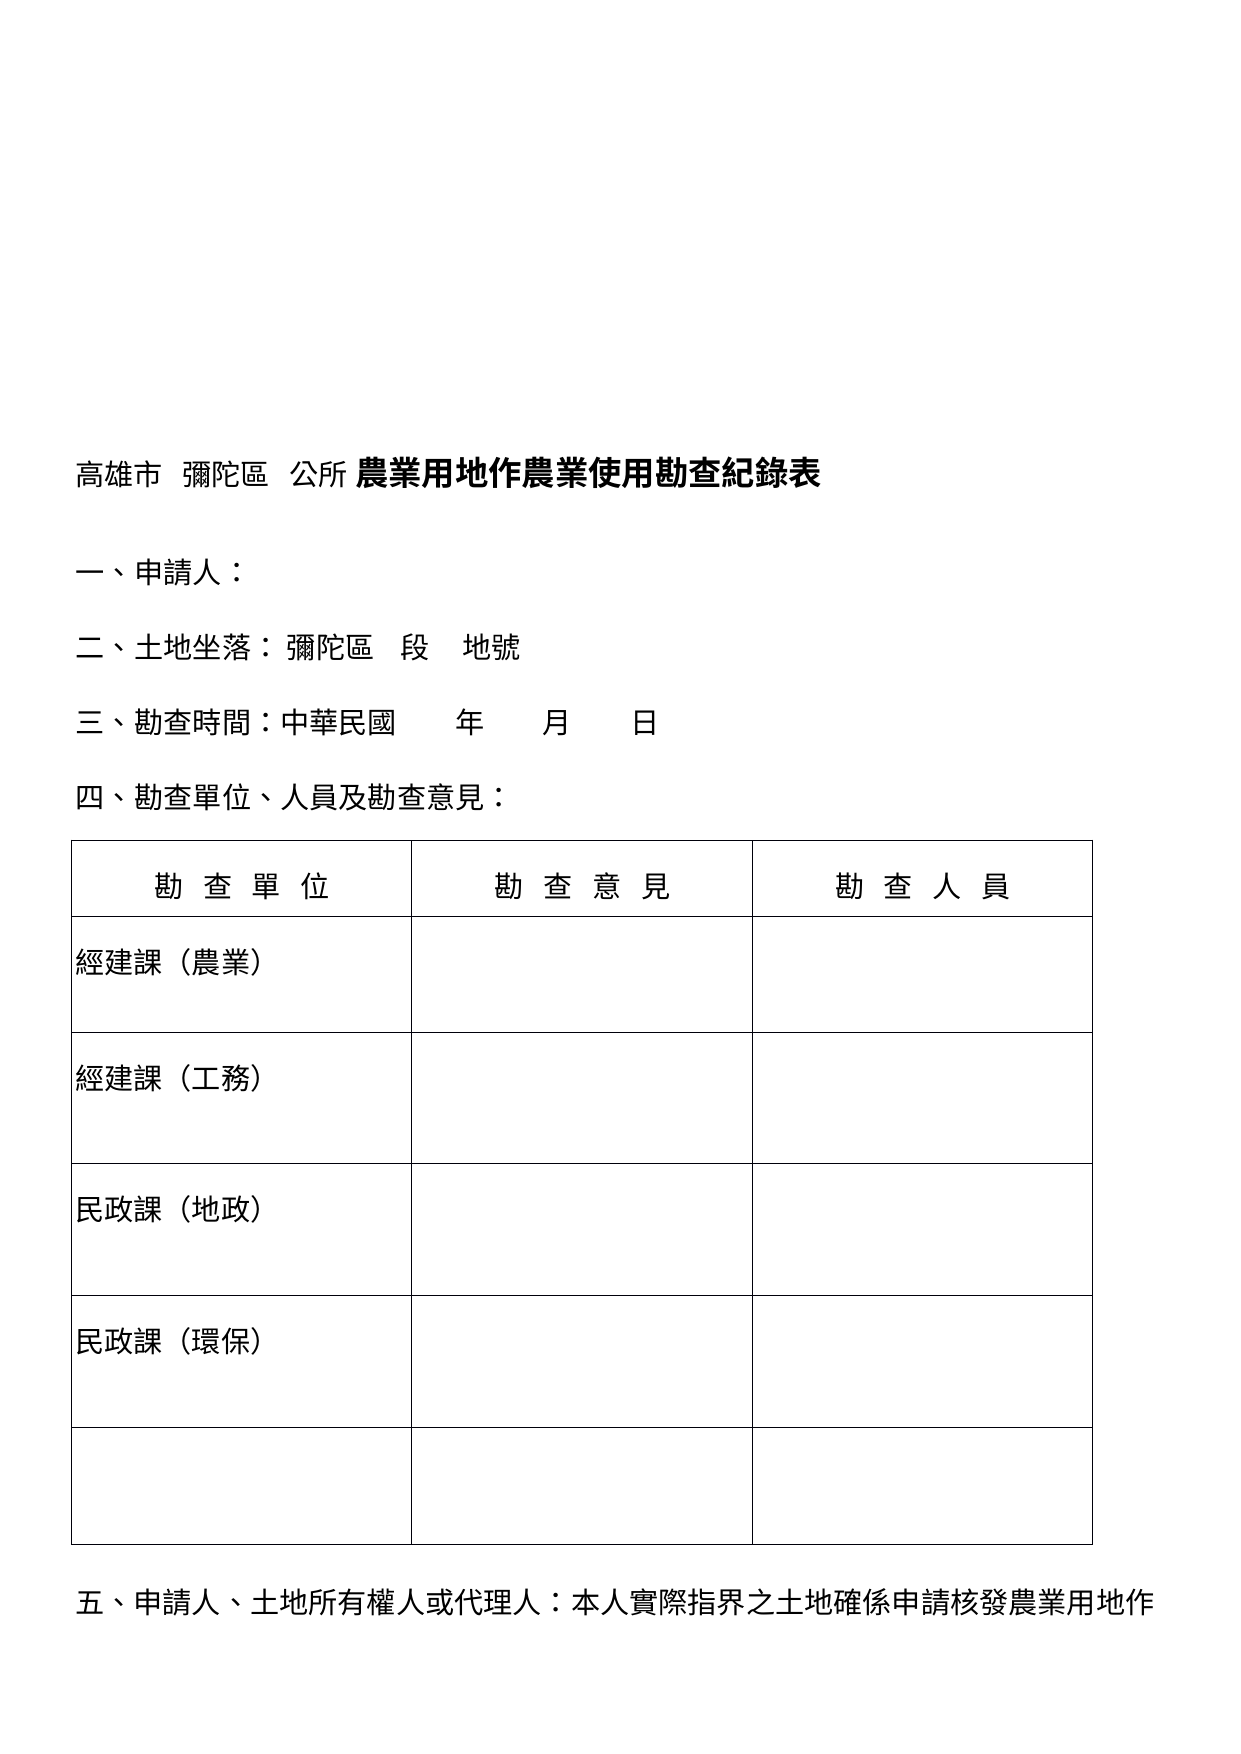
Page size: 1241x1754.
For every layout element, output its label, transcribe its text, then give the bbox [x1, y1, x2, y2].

table_cell [412, 1296, 752, 1427]
list 申請人： [75, 527, 1165, 602]
text 高雄市 彌陀區 公所 農業用地作農業使用勘查紀錄表 [75, 427, 1165, 502]
table_header 勘 查 單 位 [72, 841, 411, 916]
table_cell [753, 917, 1092, 1032]
table_cell 經建課（農業） [72, 917, 411, 1032]
table_cell [412, 1164, 752, 1295]
table_header 勘 查 意 見 [412, 841, 752, 916]
table_cell [753, 1164, 1092, 1295]
list 勘查時間：中華民國 年 月 日 [75, 677, 1165, 752]
table_cell [753, 1033, 1092, 1163]
table_cell [753, 1296, 1092, 1427]
table_cell [412, 1428, 752, 1543]
list 勘查單位、人員及勘查意見： [75, 752, 1165, 827]
table_cell [753, 1428, 1092, 1543]
table_cell 民政課（地政） [72, 1164, 411, 1295]
text 五、申請人、土地所有權人或代理人：本人實際指界之土地確係申請核發農業用地作 [75, 1557, 1165, 1632]
table_cell [412, 917, 752, 1032]
table_header 勘 查 人 員 [753, 841, 1092, 916]
table_cell [412, 1033, 752, 1163]
table_cell 經建課（工務） [72, 1033, 411, 1163]
list 土地坐落： 彌陀區 段 地號 [75, 602, 1165, 677]
table_cell [72, 1428, 411, 1543]
table_cell 民政課（環保） [72, 1296, 411, 1427]
